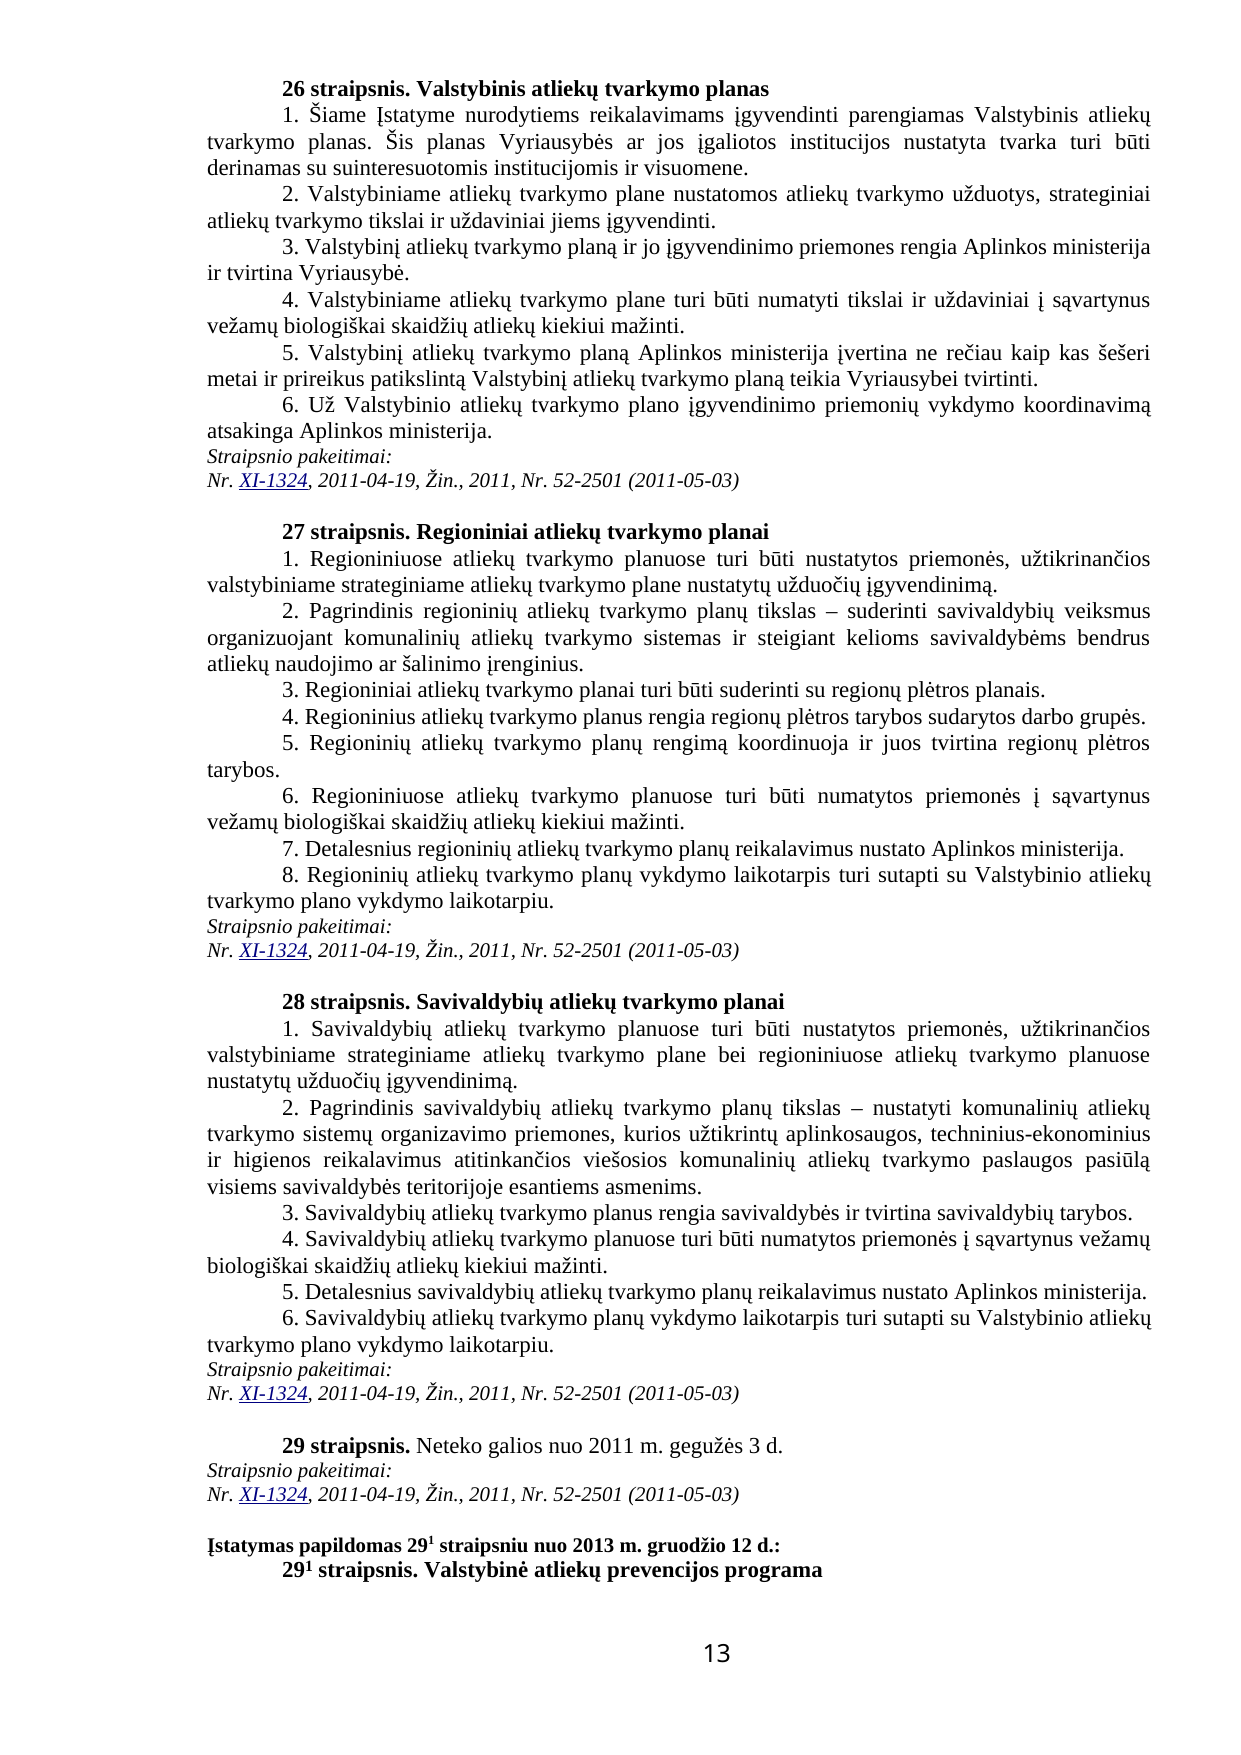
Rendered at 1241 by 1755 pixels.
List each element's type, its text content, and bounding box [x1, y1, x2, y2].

text Straipsnio pakeitimai: [207, 444, 1152, 468]
text 3. Savivaldybių atliekų tvarkymo planus rengia savivaldybės ir tvirtina savivaldybių tarybos. [207, 1199, 1152, 1225]
text Įstatymas papildomas 291 straipsniu nuo 2013 m. gruodžio 12 d.: [207, 1532, 1152, 1557]
text 27 straipsnis. Regioniniai atliekų tvarkymo planai [207, 518, 1152, 545]
text 7. Detalesnius regioninių atliekų tvarkymo planų reikalavimus nustato Aplinkos ministerija. [207, 835, 1152, 861]
text Nr. XI-1324, 2011-04-19, Žin., 2011, Nr. 52-2501 (2011-05-03) [207, 468, 1152, 492]
text 2. Pagrindinis savivaldybių atliekų tvarkymo planų tikslas – nustatyti komunalinių atliekų tvarkymo sistemų organizavimo priemones, kurios užtikrintų aplinkosaugos, techninius-ekonominius ir higienos reikalavimus atitinkančios viešosios komunalinių atliekų tvarkymo paslaugos pasiūlą visiems savivaldybės teritorijoje esantiems asmenims. [207, 1094, 1152, 1199]
text 5. Valstybinį atliekų tvarkymo planą Aplinkos ministerija įvertina ne rečiau kaip kas šešeri metai ir prireikus patikslintą Valstybinį atliekų tvarkymo planą teikia Vyriausybei tvirtinti. [207, 338, 1152, 391]
text 2. Pagrindinis regioninių atliekų tvarkymo planų tikslas – suderinti savivaldybių veiksmus organizuojant komunalinių atliekų tvarkymo sistemas ir steigiant kelioms savivaldybėms bendrus atliekų naudojimo ar šalinimo įrenginius. [207, 597, 1152, 677]
text Nr. XI-1324, 2011-04-19, Žin., 2011, Nr. 52-2501 (2011-05-03) [207, 1381, 1152, 1405]
text Straipsnio pakeitimai: [207, 914, 1152, 938]
text 291 straipsnis. Valstybinė atliekų prevencijos programa [207, 1557, 1152, 1583]
text 4. Savivaldybių atliekų tvarkymo planuose turi būti numatytos priemonės į sąvartynus vežamų biologiškai skaidžių atliekų kiekiui mažinti. [207, 1225, 1152, 1278]
text 6. Savivaldybių atliekų tvarkymo planų vykdymo laikotarpis turi sutapti su Valstybinio atliekų tvarkymo plano vykdymo laikotarpiu. [207, 1304, 1152, 1357]
text 28 straipsnis. Savivaldybių atliekų tvarkymo planai [207, 988, 1152, 1014]
text 6. Regioniniuose atliekų tvarkymo planuose turi būti numatytos priemonės į sąvartynus vežamų biologiškai skaidžių atliekų kiekiui mažinti. [207, 782, 1152, 835]
text 3. Regioniniai atliekų tvarkymo planai turi būti suderinti su regionų plėtros planais. [207, 677, 1152, 703]
text 4. Valstybiniame atliekų tvarkymo plane turi būti numatyti tikslai ir uždaviniai į sąvartynus vežamų biologiškai skaidžių atliekų kiekiui mažinti. [207, 286, 1152, 338]
text 1. Šiame Įstatyme nurodytiems reikalavimams įgyvendinti parengiamas Valstybinis atliekų tvarkymo planas. Šis planas Vyriausybės ar jos įgaliotos institucijos nustatyta tvarka turi būti derinamas su suinteresuotomis institucijomis ir visuomene. [207, 101, 1152, 180]
text 3. Valstybinį atliekų tvarkymo planą ir jo įgyvendinimo priemones rengia Aplinkos ministerija ir tvirtina Vyriausybė. [207, 233, 1152, 286]
text 29 straipsnis. Neteko galios nuo 2011 m. gegužės 3 d. [207, 1432, 1152, 1458]
text 26 straipsnis. Valstybinis atliekų tvarkymo planas [207, 75, 1152, 101]
text 5. Detalesnius savivaldybių atliekų tvarkymo planų reikalavimus nustato Aplinkos ministerija. [207, 1278, 1152, 1304]
text 8. Regioninių atliekų tvarkymo planų vykdymo laikotarpis turi sutapti su Valstybinio atliekų tvarkymo plano vykdymo laikotarpiu. [207, 861, 1152, 914]
text Straipsnio pakeitimai: [207, 1458, 1152, 1482]
text 2. Valstybiniame atliekų tvarkymo plane nustatomos atliekų tvarkymo užduotys, strateginiai atliekų tvarkymo tikslai ir uždaviniai jiems įgyvendinti. [207, 180, 1152, 233]
text Nr. XI-1324, 2011-04-19, Žin., 2011, Nr. 52-2501 (2011-05-03) [207, 1482, 1152, 1506]
text 1. Regioniniuose atliekų tvarkymo planuose turi būti nustatytos priemonės, užtikrinančios valstybiniame strateginiame atliekų tvarkymo plane nustatytų užduočių įgyvendinimą. [207, 545, 1152, 597]
text 6. Už Valstybinio atliekų tvarkymo plano įgyvendinimo priemonių vykdymo koordinavimą atsakinga Aplinkos ministerija. [207, 391, 1152, 444]
text Nr. XI-1324, 2011-04-19, Žin., 2011, Nr. 52-2501 (2011-05-03) [207, 938, 1152, 962]
text Straipsnio pakeitimai: [207, 1357, 1152, 1381]
text 4. Regioninius atliekų tvarkymo planus rengia regionų plėtros tarybos sudarytos darbo grupės. [207, 703, 1152, 729]
text 5. Regioninių atliekų tvarkymo planų rengimą koordinuoja ir juos tvirtina regionų plėtros tarybos. [207, 729, 1152, 782]
text 1. Savivaldybių atliekų tvarkymo planuose turi būti nustatytos priemonės, užtikrinančios valstybiniame strateginiame atliekų tvarkymo plane bei regioniniuose atliekų tvarkymo planuose nustatytų užduočių įgyvendinimą. [207, 1014, 1152, 1094]
